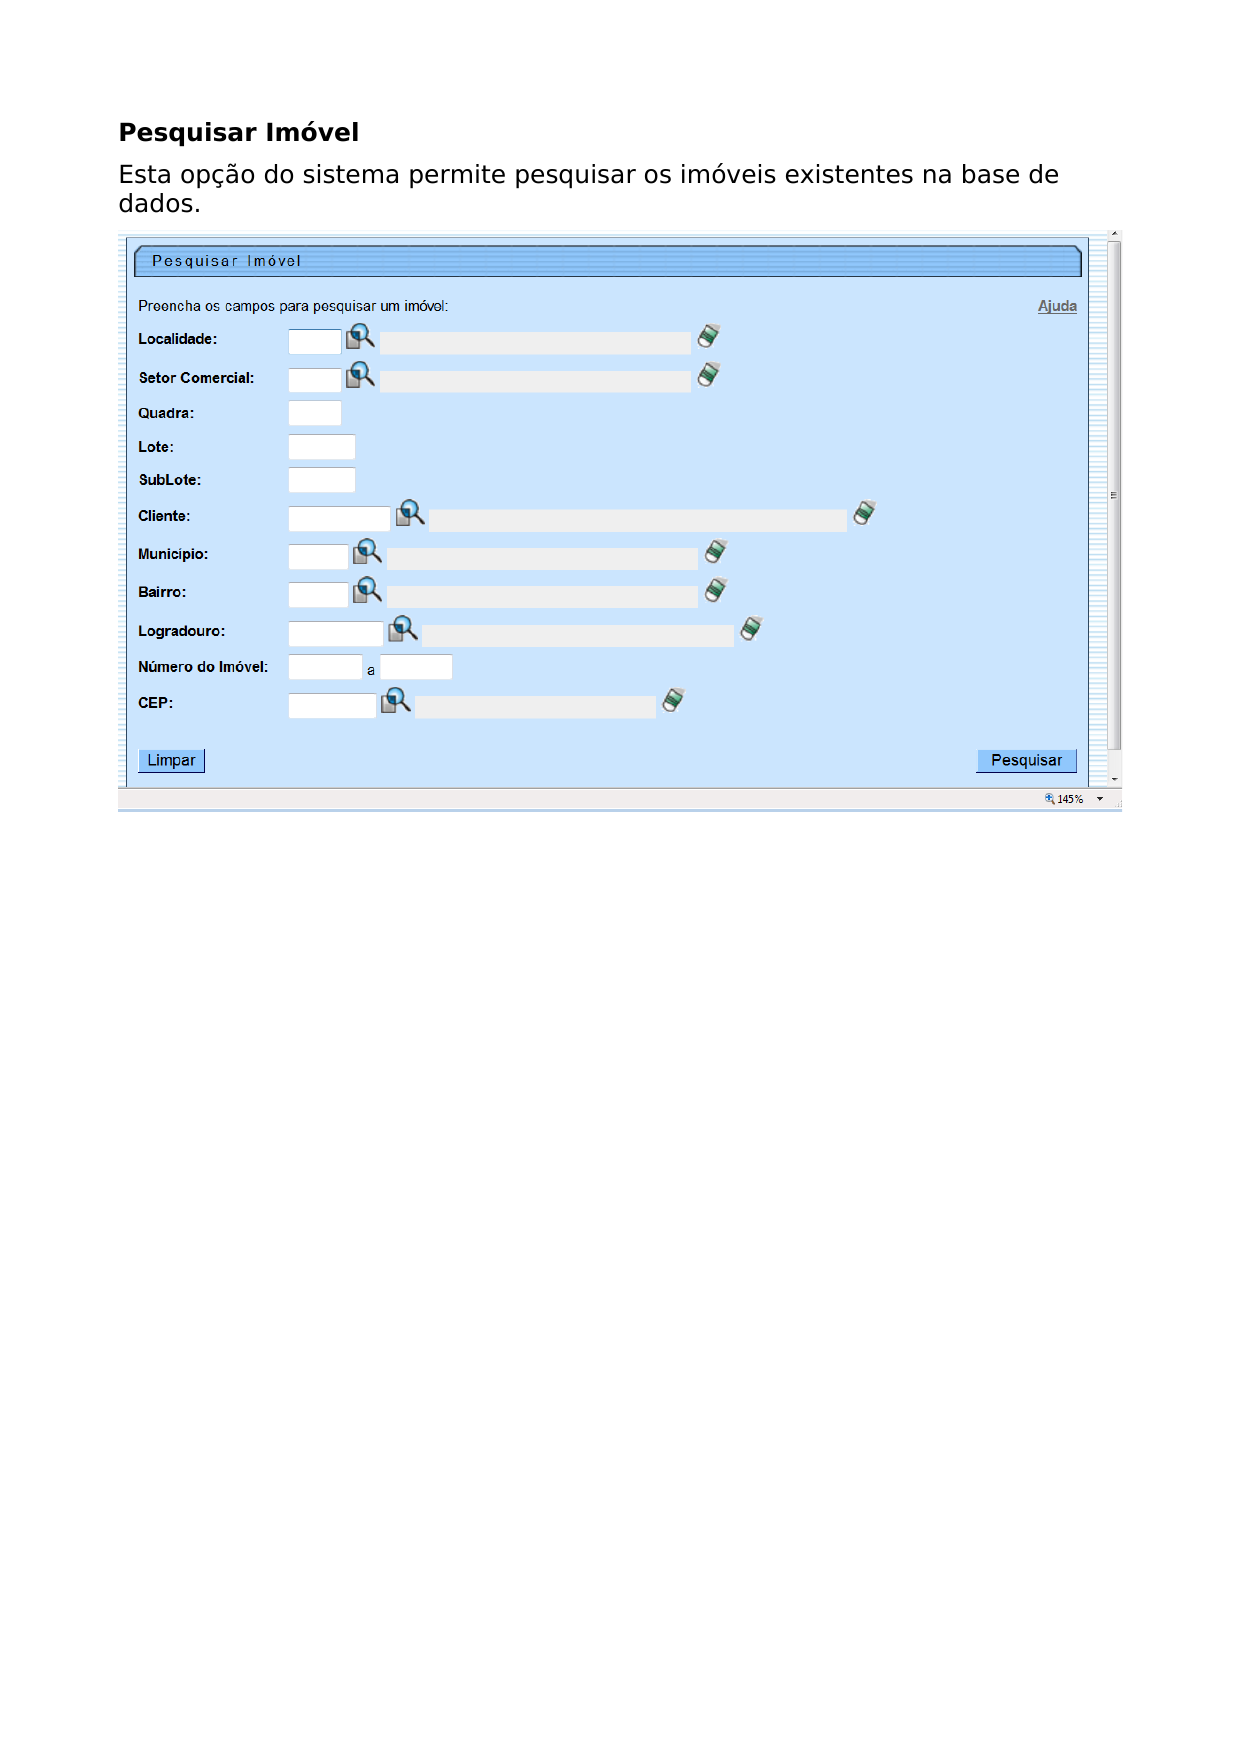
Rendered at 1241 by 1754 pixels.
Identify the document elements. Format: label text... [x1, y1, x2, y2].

text Esta opção do sistema permite pesquisar os imóveis existentes na base de dados. [118, 160, 1122, 218]
picture [118, 230, 1123, 812]
text Pesquisar Imóvel [118, 118, 1122, 147]
